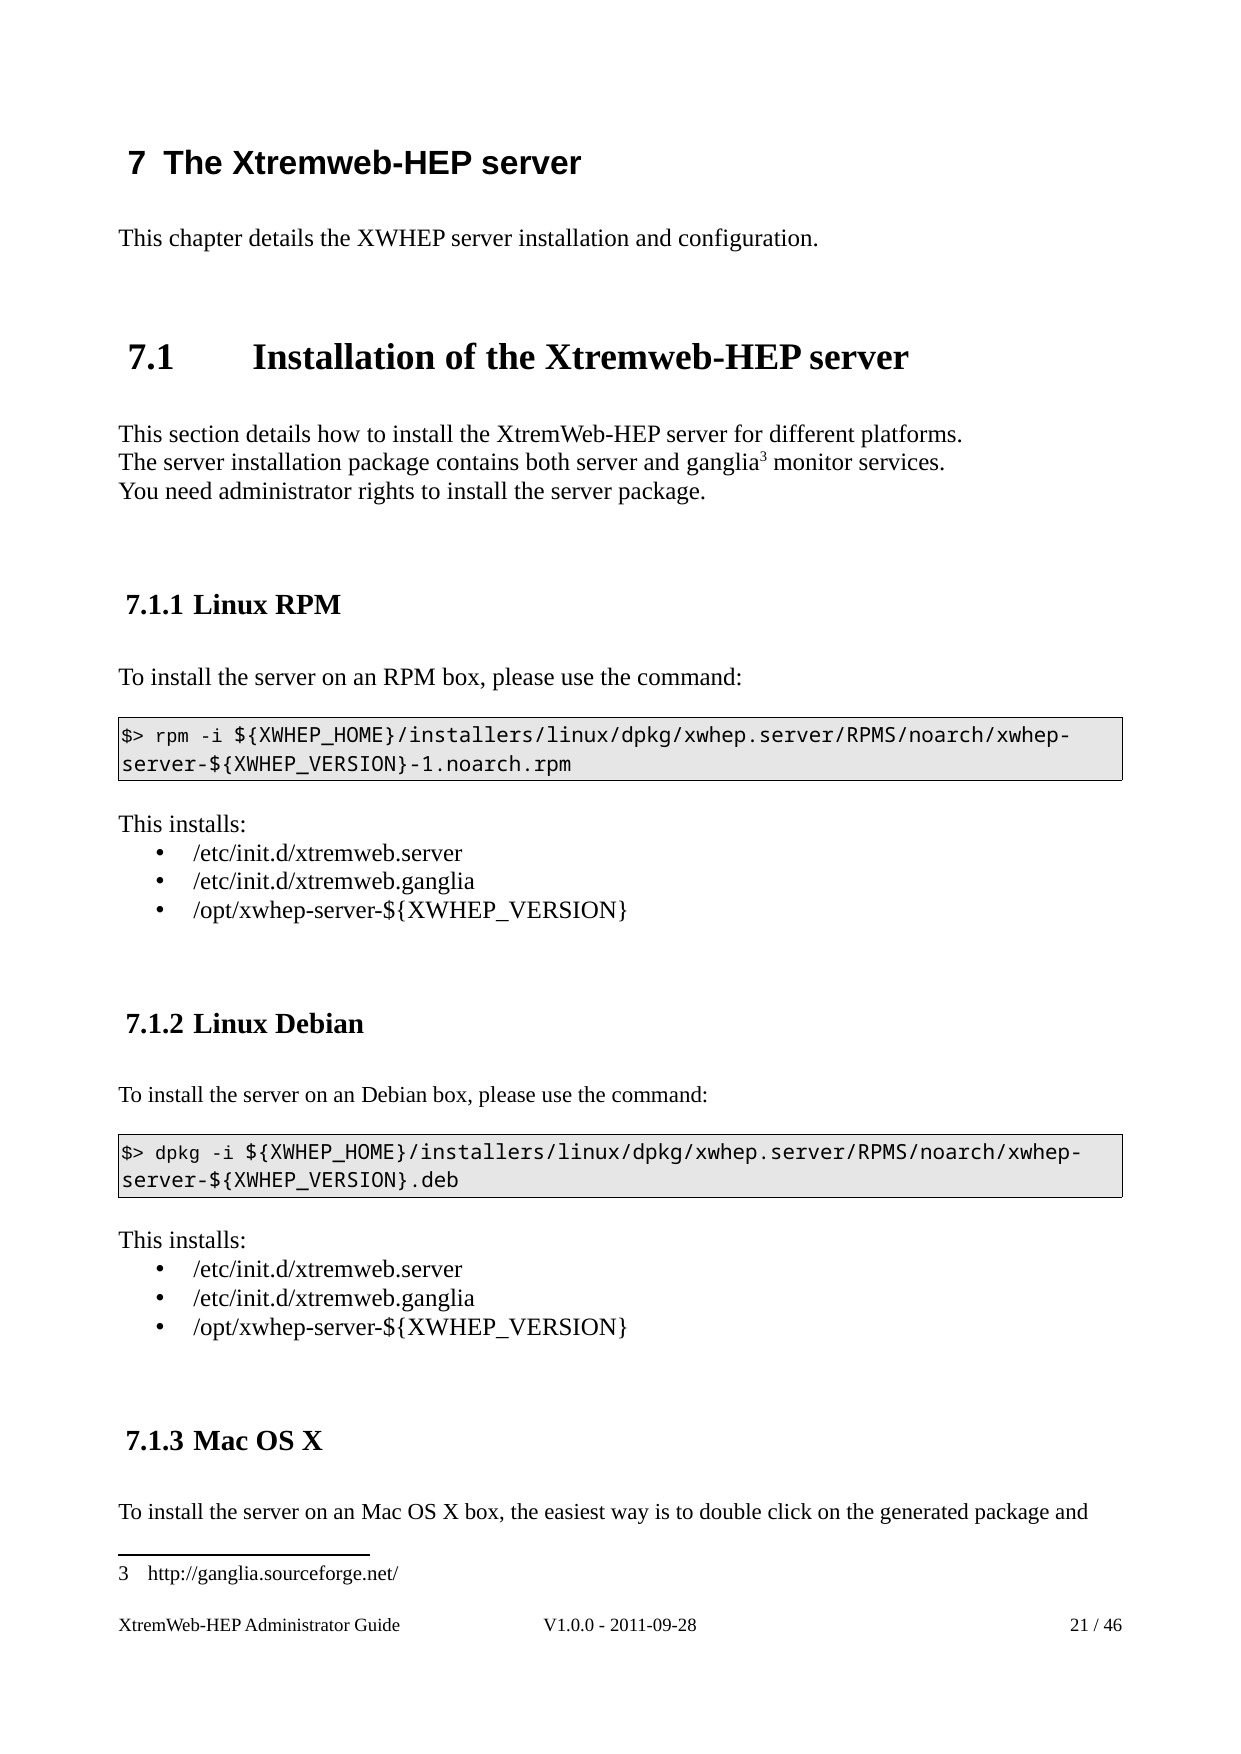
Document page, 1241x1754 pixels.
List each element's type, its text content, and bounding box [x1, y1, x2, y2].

list /etc/init.d/xtremweb.server [156, 1254, 1122, 1283]
list /opt/xwhep-server-${XWHEP_VERSION} [156, 895, 1122, 924]
subtitle Mac OS X [118, 1423, 1122, 1457]
text To install the server on an RPM box, please use the command: [118, 662, 1122, 691]
list /etc/init.d/xtremweb.server [156, 838, 1122, 866]
subtitle Installation of the Xtremweb-HEP server [118, 334, 1122, 377]
subtitle Linux RPM [118, 587, 1122, 621]
text This installs: [118, 809, 1122, 838]
text $> dpkg -i ${XWHEP_HOME}/installers/linux/dpkg/xwhep.server/RPMS/noarch/xwhep-server-${XWHEP_VERSION}.deb [119, 1135, 1122, 1197]
text The server installation package contains both server and ganglia monitor services. [118, 447, 1122, 476]
list /etc/init.d/xtremweb.ganglia [156, 866, 1122, 895]
text http://ganglia.sourceforge.net/ [118, 1561, 1122, 1585]
text This installs: [118, 1226, 1122, 1254]
text $> rpm -i ${XWHEP_HOME}/installers/linux/dpkg/xwhep.server/RPMS/noarch/xwhep-server-${XWHEP_VERSION}-1.noarch.rpm [119, 718, 1122, 780]
text To install the server on an Debian box, please use the command: [118, 1081, 1122, 1108]
list /etc/init.d/xtremweb.ganglia [156, 1283, 1122, 1312]
subtitle Linux Debian [118, 1006, 1122, 1040]
text To install the server on an Mac OS X box, the easiest way is to double click on the generated package and [118, 1498, 1122, 1524]
text You need administrator rights to install the server package. [118, 476, 1122, 505]
text This chapter details the XWHEP server installation and configuration. [118, 223, 1122, 252]
list /opt/xwhep-server-${XWHEP_VERSION} [156, 1312, 1122, 1341]
text This section details how to install the XtremWeb-HEP server for different platforms. [118, 419, 1122, 447]
subtitle The Xtremweb-HEP server [118, 143, 1122, 182]
